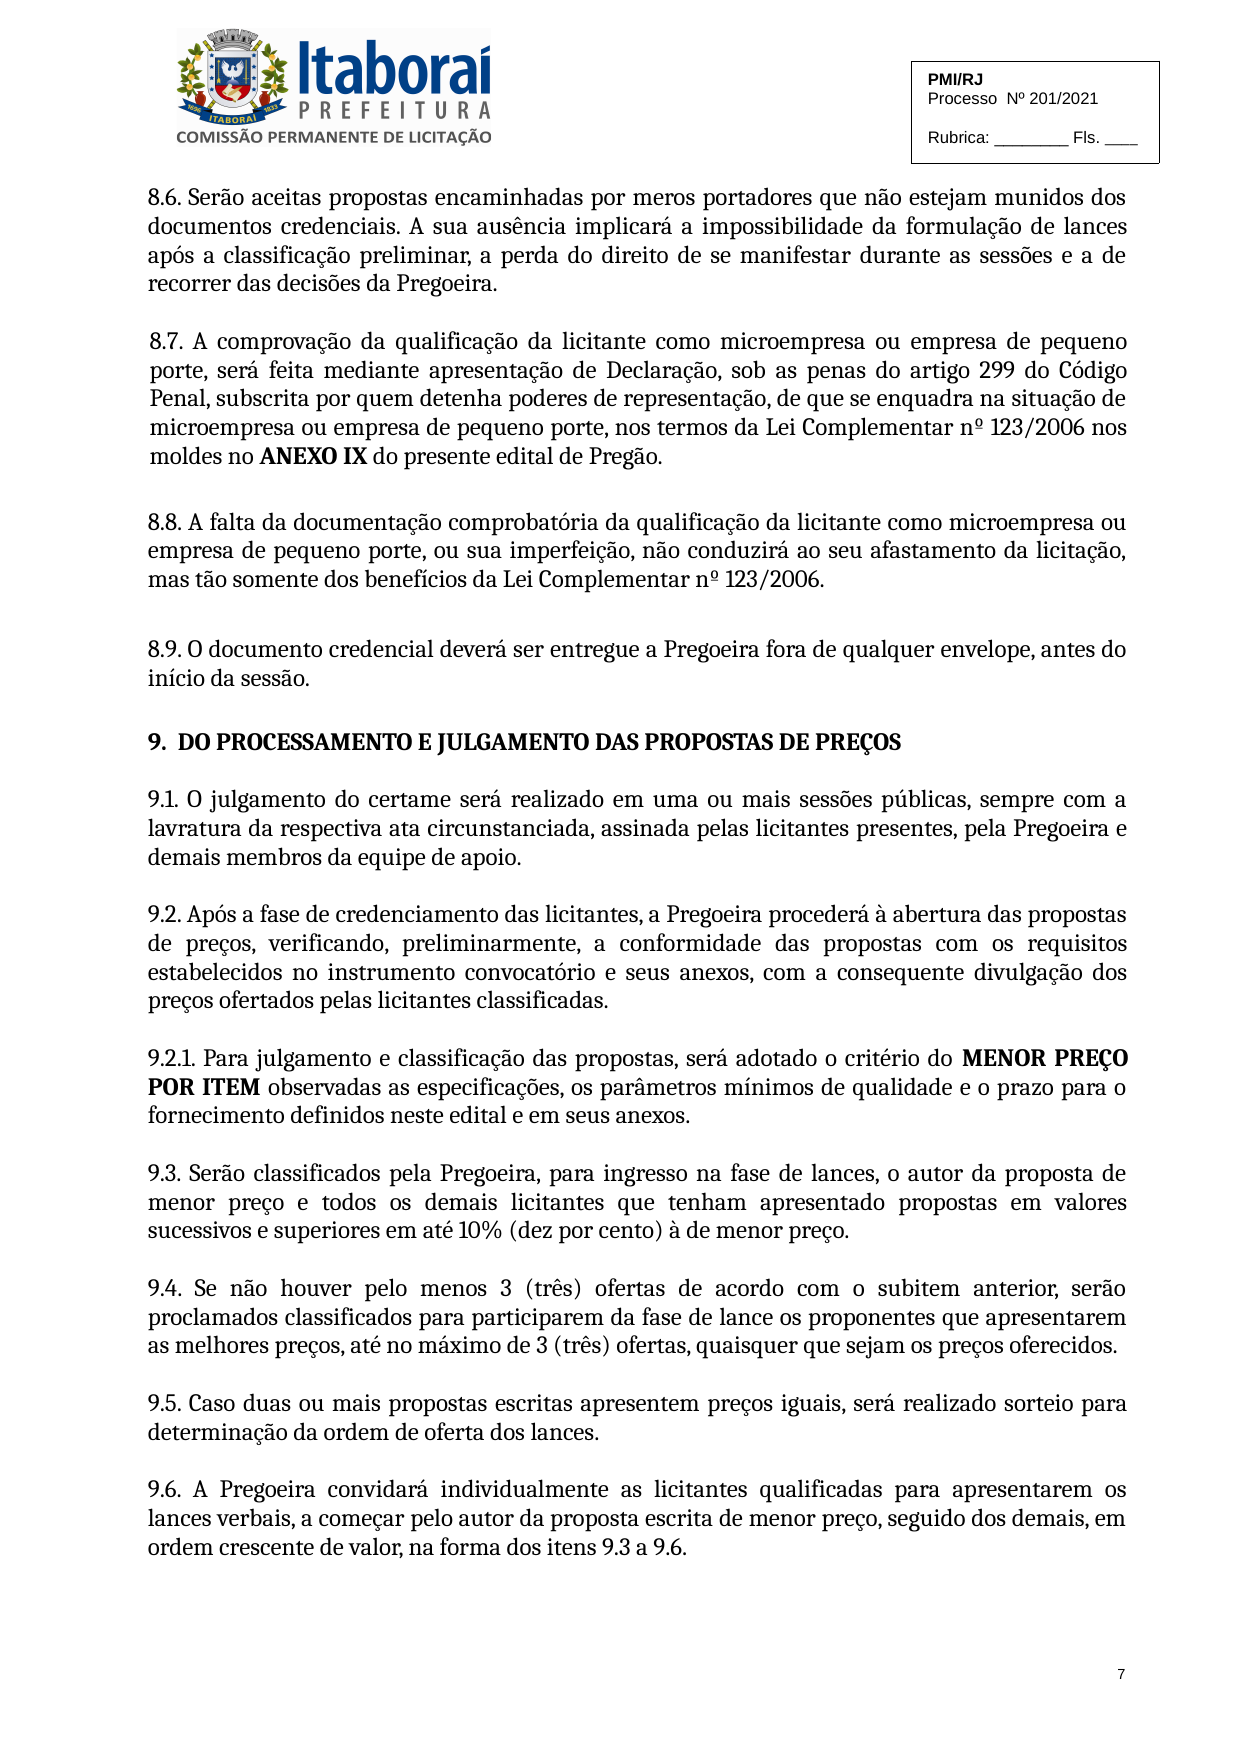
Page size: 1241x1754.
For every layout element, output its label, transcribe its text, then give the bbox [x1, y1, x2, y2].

picture [176, 28, 492, 147]
text 9.3. Serão classificados pela Pregoeira, para ingresso na fase de lances, o autor da proposta de menor preço e todos os demais licitantes que tenham apresentado propostas em valores sucessivos e superiores em até 10% (dez por cento) à de menor preço. [148, 1159, 1128, 1245]
text 9.1. O julgamento do certame será realizado em uma ou mais sessões públicas, sempre com a lavratura da respectiva ata circunstanciada, assinada pelas licitantes presentes, pela Pregoeira e demais membros da equipe de apoio. [148, 785, 1128, 871]
text 8.7. A comprovação da qualificação da licitante como microempresa ou empresa de pequeno porte, será feita mediante apresentação de Declaração, sob as penas do artigo 299 do Código Penal, subscrita por quem detenha poderes de representação, de que se enquadra na situação de microempresa ou empresa de pequeno porte, nos termos da Lei Complementar nº 123/2006 nos moldes no ANEXO IX do presente edital de Pregão. [149, 327, 1128, 471]
text 9. DO PROCESSAMENTO E JULGAMENTO DAS PROPOSTAS DE PREÇOS [148, 728, 1128, 756]
text 9.2. Após a fase de credenciamento das licitantes, a Pregoeira procederá à abertura das propostas de preços, verificando, preliminarmente, a conformidade das propostas com os requisitos estabelecidos no instrumento convocatório e seus anexos, com a consequente divulgação dos preços ofertados pelas licitantes classificadas. [148, 900, 1128, 1015]
text 8.6. Serão aceitas propostas encaminhadas por meros portadores que não estejam munidos dos documentos credenciais. A sua ausência implicará a impossibilidade da formulação de lances após a classificação preliminar, a perda do direito de se manifestar durante as sessões e a de recorrer das decisões da Pregoeira. [148, 183, 1128, 298]
text 9.6. A Pregoeira convidará individualmente as licitantes qualificadas para apresentarem os lances verbais, a começar pelo autor da proposta escrita de menor preço, seguido dos demais, em ordem crescente de valor, na forma dos itens 9.3 a 9.6. [148, 1475, 1128, 1561]
text 8.8. A falta da documentação comprobatória da qualificação da licitante como microempresa ou empresa de pequeno porte, ou sua imperfeição, não conduzirá ao seu afastamento da licitação, mas tão somente dos benefícios da Lei Complementar nº 123/2006. [148, 508, 1128, 594]
text 9.4. Se não houver pelo menos 3 (três) ofertas de acordo com o subitem anterior, serão proclamados classificados para participarem da fase de lance os proponentes que apresentarem as melhores preços, até no máximo de 3 (três) ofertas, quaisquer que sejam os preços oferecidos. [148, 1274, 1128, 1360]
text 8.9. O documento credencial deverá ser entregue a Pregoeira fora de qualquer envelope, antes do início da sessão. [148, 635, 1128, 693]
text 9.2.1. Para julgamento e classificação das propostas, será adotado o critério do MENOR PREÇO POR ITEM observadas as especificações, os parâmetros mínimos de qualidade e o prazo para o fornecimento definidos neste edital e em seus anexos. [148, 1044, 1128, 1130]
text 9.5. Caso duas ou mais propostas escritas apresentem preços iguais, será realizado sorteio para determinação da ordem de oferta dos lances. [148, 1389, 1128, 1446]
